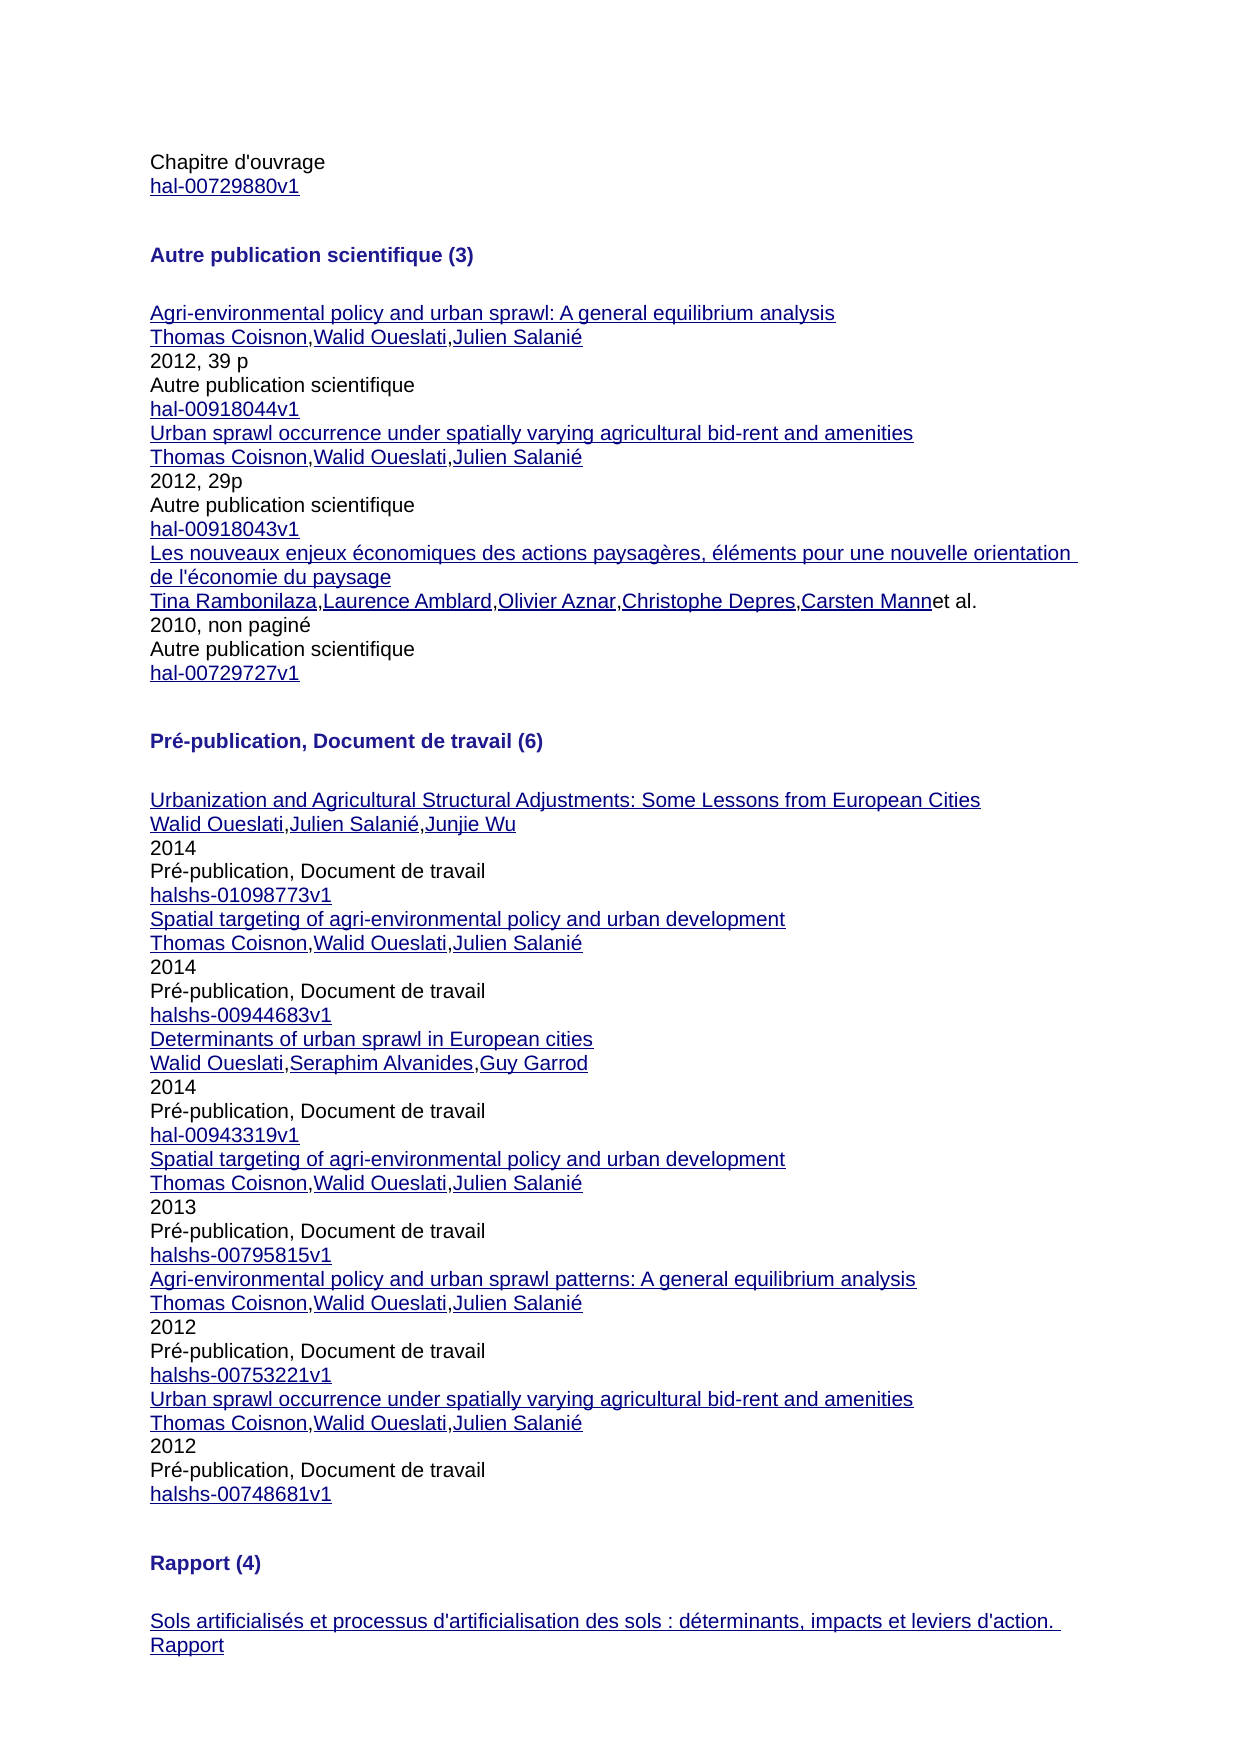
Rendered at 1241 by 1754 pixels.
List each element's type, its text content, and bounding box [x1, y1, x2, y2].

table_cell Les nouveaux enjeux économiques des actions paysagères, éléments pour une nouvelle orientation de l'économie du paysage Tina Rambonilaza,Laurence Amblard,Olivier Aznar,Christophe Depres,Carsten Mannet al. 2010, non paginé Autre publication scientifique hal-00729727v1 [150, 541, 1090, 684]
subtitle Rapport (4) [150, 1551, 1090, 1575]
table_cell Urban sprawl occurrence under spatially varying agricultural bid-rent and amenities Thomas Coisnon,Walid Oueslati,Julien Salanié 2012, 29p Autre publication scientifique hal-00918043v1 [150, 421, 1090, 541]
table_cell Spatial targeting of agri-environmental policy and urban development Thomas Coisnon,Walid Oueslati,Julien Salanié 2014 Pré-publication, Document de travail halshs-00944683v1 [150, 907, 1090, 1027]
subtitle Pré-publication, Document de travail (6) [150, 729, 1090, 753]
table_cell Agri-environmental policy and urban sprawl patterns: A general equilibrium analysis Thomas Coisnon,Walid Oueslati,Julien Salanié 2012 Pré-publication, Document de travail halshs-00753221v1 [150, 1267, 1090, 1386]
subtitle Autre publication scientifique (3) [150, 243, 1090, 267]
table_header Urbanization and Agricultural Structural Adjustments: Some Lessons from European Cities Walid Oueslati,Julien Salanié,Junjie Wu 2014 Pré-publication, Document de travail halshs-01098773v1 [150, 788, 1090, 907]
table_cell Determinants of urban sprawl in European cities Walid Oueslati,Seraphim Alvanides,Guy Garrod 2014 Pré-publication, Document de travail hal-00943319v1 [150, 1027, 1090, 1147]
table_header Agri-environmental policy and urban sprawl: A general equilibrium analysis Thomas Coisnon,Walid Oueslati,Julien Salanié 2012, 39 p Autre publication scientifique hal-00918044v1 [150, 301, 1090, 421]
table_cell Spatial targeting of agri-environmental policy and urban development Thomas Coisnon,Walid Oueslati,Julien Salanié 2013 Pré-publication, Document de travail halshs-00795815v1 [150, 1147, 1090, 1267]
table_header Sols artificialisés et processus d'artificialisation des sols : déterminants, impacts et leviers d'action. Rapport [150, 1609, 1090, 1657]
table_cell Urban sprawl occurrence under spatially varying agricultural bid-rent and amenities Thomas Coisnon,Walid Oueslati,Julien Salanié 2012 Pré-publication, Document de travail halshs-00748681v1 [150, 1386, 1090, 1506]
table_cell Chapitre d'ouvrage hal-00729880v1 [150, 150, 1090, 198]
